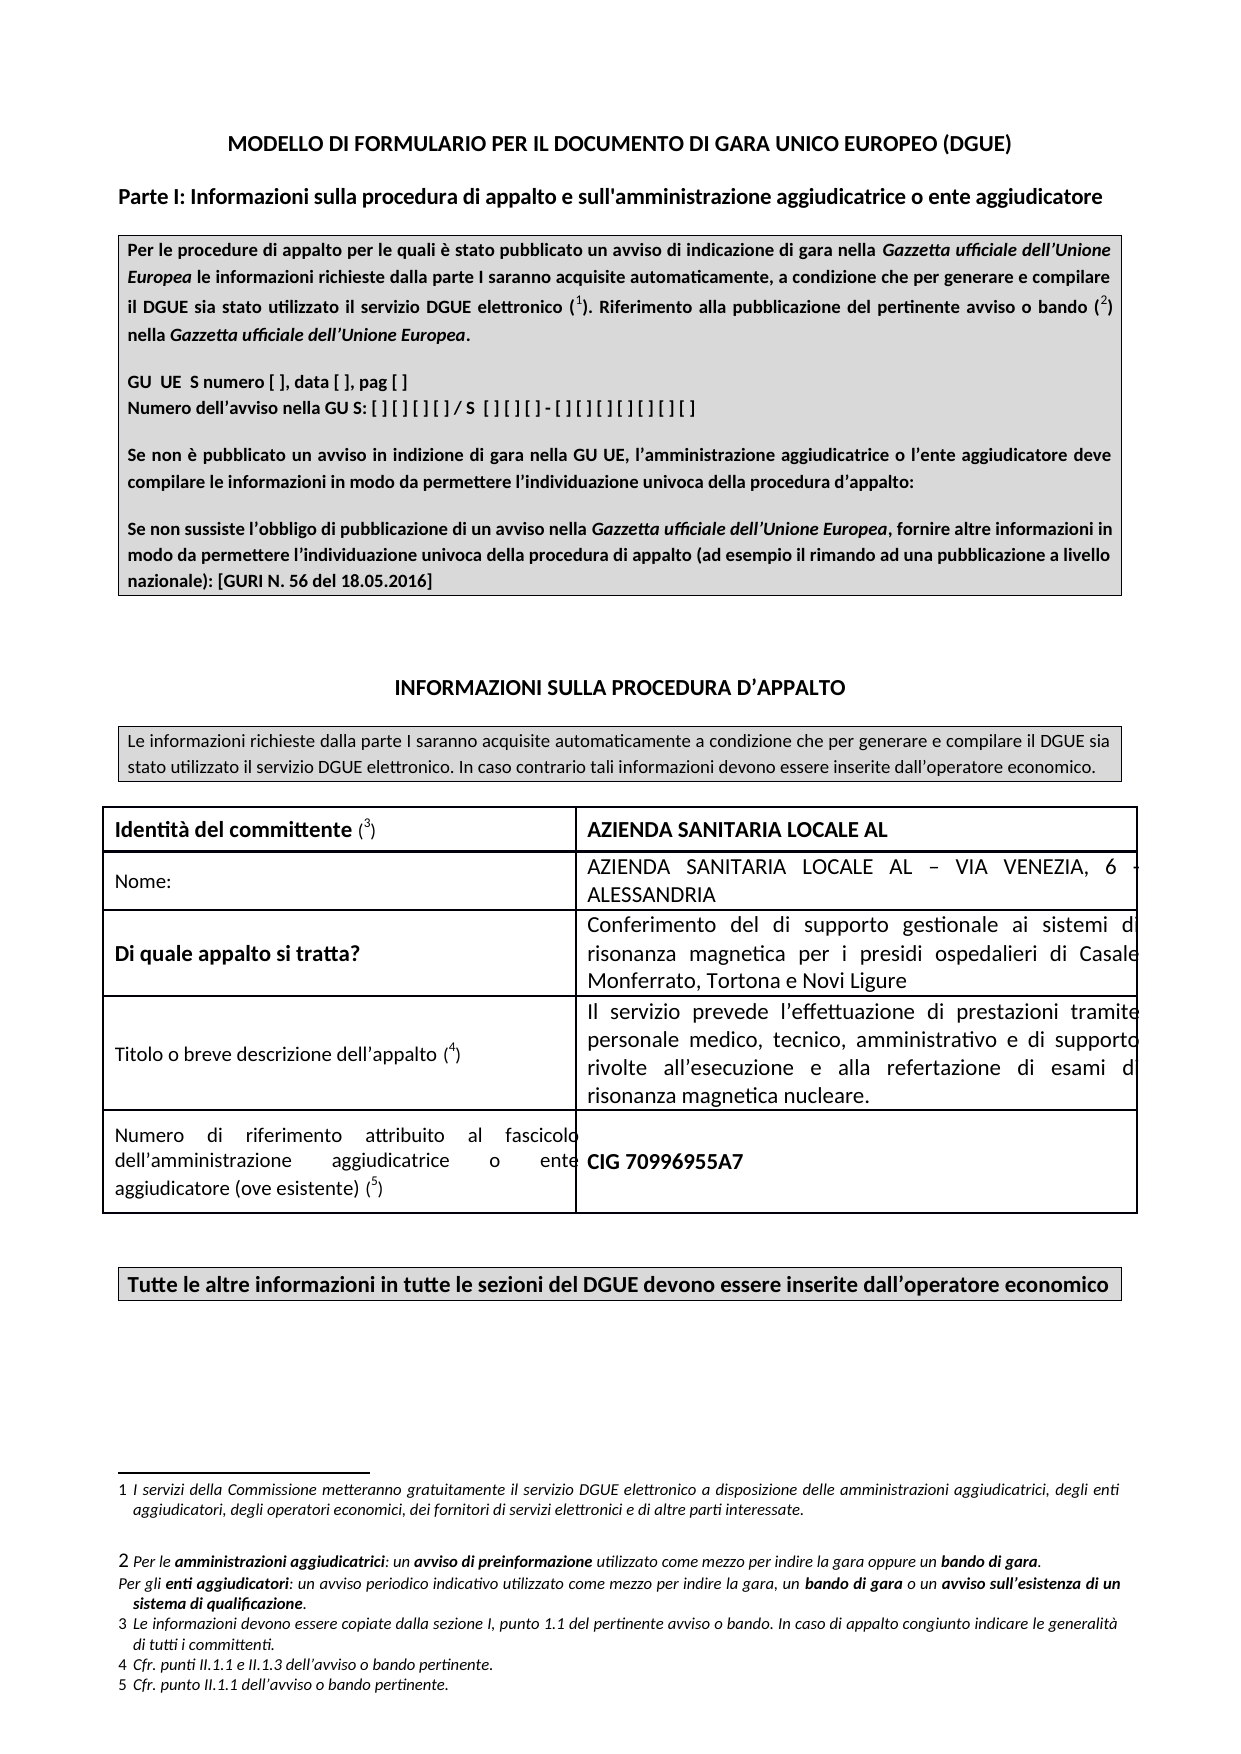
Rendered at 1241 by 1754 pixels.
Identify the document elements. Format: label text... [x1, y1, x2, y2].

table_cell CIG 70996955A7 [577, 1111, 1136, 1212]
table_header AZIENDA SANITARIA LOCALE AL [577, 808, 1136, 850]
text Se non sussiste l’obbligo di pubblicazione di un avviso nella Gazzetta ufficiale dell’Unione Europea, fornire altre informazioni in modo da permettere l’individuazione univoca della procedura di appalto (ad esempio il rimando ad una pubblicazione a livello nazionale): [GURI N. 56 del 18.05.2016] [119, 514, 1121, 595]
text Per le amministrazioni aggiudicatrici: un avviso di preinformazione utilizzato come mezzo per indire la gara oppure un bando di gara. [118, 1548, 1122, 1573]
table_cell Titolo o breve descrizione dell’appalto () [104, 997, 575, 1109]
text INFORMAZIONI SULLA PROCEDURA D’APPALTO [103, 673, 1137, 701]
text Tutte le altre informazioni in tutte le sezioni del DGUE devono essere inserite dall’operatore economico [119, 1268, 1121, 1300]
text Per gli enti aggiudicatori: un avviso periodico indicativo utilizzato come mezzo per indire la gara, un bando di gara o un avviso sull’esistenza di un sistema di qualificazione. [118, 1573, 1122, 1614]
table_cell Il servizio prevede l’effettuazione di prestazioni tramite personale medico, tecnico, amministrativo e di supporto rivolte all’esecuzione e alla refertazione di esami di risonanza magnetica nucleare. [577, 997, 1136, 1109]
table_header Identità del committente () [104, 808, 575, 850]
text Per le procedure di appalto per le quali è stato pubblicato un avviso di indicazione di gara nella Gazzetta ufficiale dell’Unione Europea le informazioni richieste dalla parte I saranno acquisite automaticamente, a condizione che per generare e compilare il DGUE sia stato utilizzato il servizio DGUE elettronico (). Riferimento alla pubblicazione del pertinente avviso o bando () nella Gazzetta ufficiale dell’Unione Europea. [119, 236, 1121, 346]
text Se non è pubblicato un avviso in indizione di gara nella GU UE, l’amministrazione aggiudicatrice o l’ente aggiudicatore deve compilare le informazioni in modo da permettere l’individuazione univoca della procedura d’appalto: [119, 440, 1121, 493]
text GU UE S numero [ ], data [ ], pag [ ] Numero dell’avviso nella GU S: [ ] [ ] [ ] [ ] / S [ ] [ ] [ ] - [ ] [ ] [ ] [ ] [ ] [ ] [ ] [119, 367, 1121, 419]
table_cell Conferimento del di supporto gestionale ai sistemi di risonanza magnetica per i presidi ospedalieri di Casale Monferrato, Tortona e Novi Ligure [577, 911, 1136, 995]
text MODELLO DI FORMULARIO PER IL DOCUMENTO DI GARA UNICO EUROPEO (DGUE) [118, 129, 1122, 157]
table_cell Di quale appalto si tratta? [104, 911, 575, 995]
table_cell Nome: [104, 853, 575, 908]
text I servizi della Commissione metteranno gratuitamente il servizio DGUE elettronico a disposizione delle amministrazioni aggiudicatrici, degli enti aggiudicatori, degli operatori economici, dei fornitori di servizi elettronici e di altre parti interessate. [118, 1479, 1122, 1519]
table_cell Numero di riferimento attribuito al fascicolo dell’amministrazione aggiudicatrice o ente aggiudicatore (ove esistente) () [104, 1111, 575, 1212]
table_cell AZIENDA SANITARIA LOCALE AL – VIA VENEZIA, 6 - ALESSANDRIA [577, 853, 1136, 908]
text Parte I: Informazioni sulla procedura di appalto e sull'amministrazione aggiudicatrice o ente aggiudicatore [118, 182, 1122, 210]
text Le informazioni richieste dalla parte I saranno acquisite automaticamente a condizione che per generare e compilare il DGUE sia stato utilizzato il servizio DGUE elettronico. In caso contrario tali informazioni devono essere inserite dall’operatore economico. [119, 727, 1121, 781]
